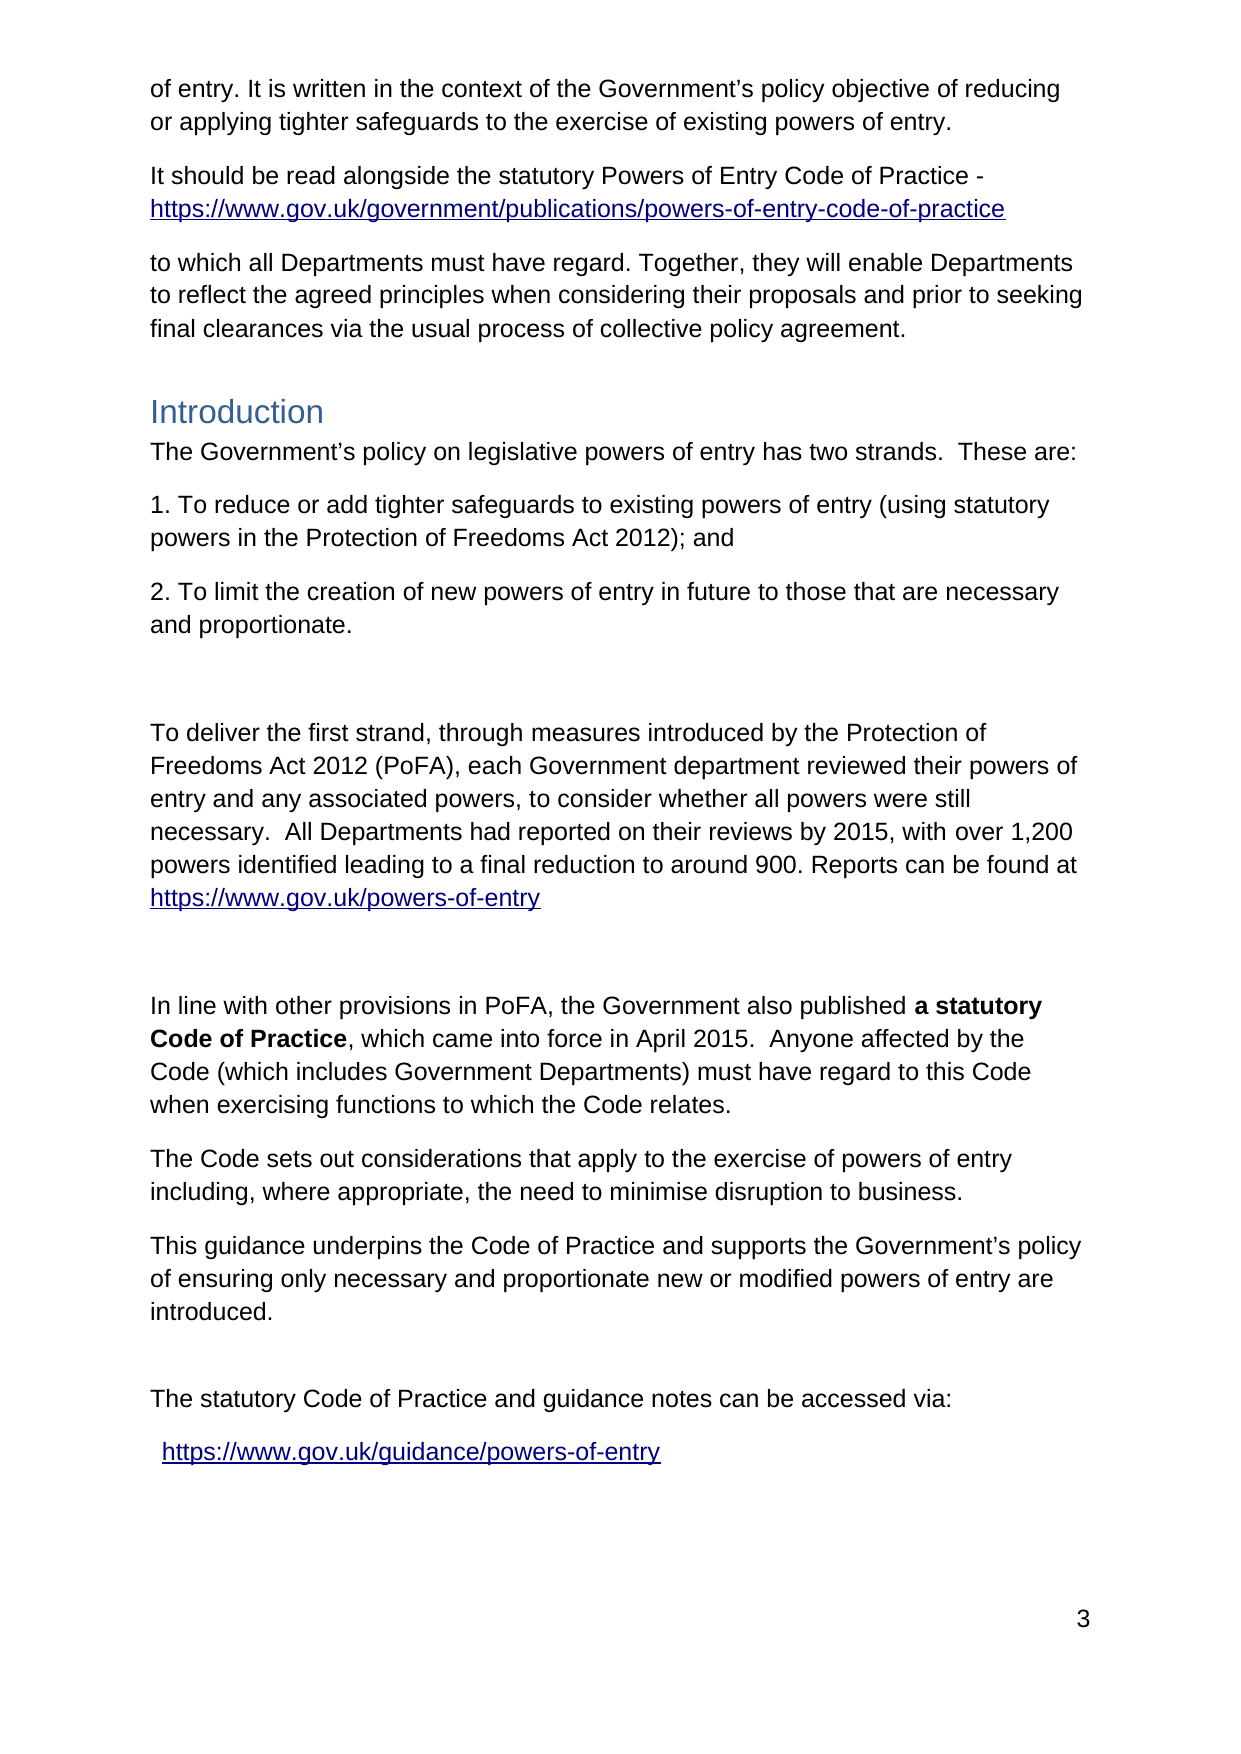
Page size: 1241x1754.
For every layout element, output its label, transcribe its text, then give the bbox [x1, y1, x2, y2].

text In line with other provisions in PoFA, the Government also published a statutory Code of Practice, which came into force in April 2015. Anyone affected by the Code (which includes Government Departments) must have regard to this Code when exercising functions to which the Code relates. [150, 991, 1090, 1119]
text The statutory Code of Practice and guidance notes can be accessed via: [150, 1383, 1090, 1412]
text The Code sets out considerations that apply to the exercise of powers of entry including, where appropriate, the need to minimise disruption to business. [150, 1144, 1090, 1206]
text This guidance underpins the Code of Practice and supports the Government’s policy of ensuring only necessary and proportionate new or modified powers of entry are introduced. [150, 1231, 1090, 1358]
text It should be read alongside the statutory Powers of Entry Code of Practice - https://www.gov.uk/government/publications/powers-of-entry-code-of-practice [150, 161, 1090, 222]
text To deliver the first strand, through measures introduced by the Protection of Freedoms Act 2012 (PoFA), each Government department reviewed their powers of entry and any associated powers, to consider whether all powers were still necessary. All Departments had reported on their reviews by 2015, with over 1,200 powers identified leading to a final reduction to around 900. Reports can be found at https://www.gov.uk/powers-of-entry [150, 718, 1090, 912]
text 2. To limit the creation of new powers of entry in future to those that are necessary and proportionate. [150, 577, 1090, 639]
text https://www.gov.uk/guidance/powers-of-entry [150, 1437, 1090, 1466]
text 1. To reduce or add tighter safeguards to existing powers of entry (using statutory powers in the Protection of Freedoms Act 2012); and [150, 490, 1090, 552]
text of entry. It is written in the context of the Government’s policy objective of reducing or applying tighter safeguards to the exercise of existing powers of entry. [150, 74, 1090, 136]
subtitle Introduction [150, 392, 1090, 431]
text The Government’s policy on legislative powers of entry has two strands. These are: [150, 437, 1090, 465]
text to which all Departments must have regard. Together, they will enable Departments to reflect the agreed principles when considering their proposals and prior to seeking final clearances via the usual process of collective policy agreement. [150, 247, 1090, 342]
